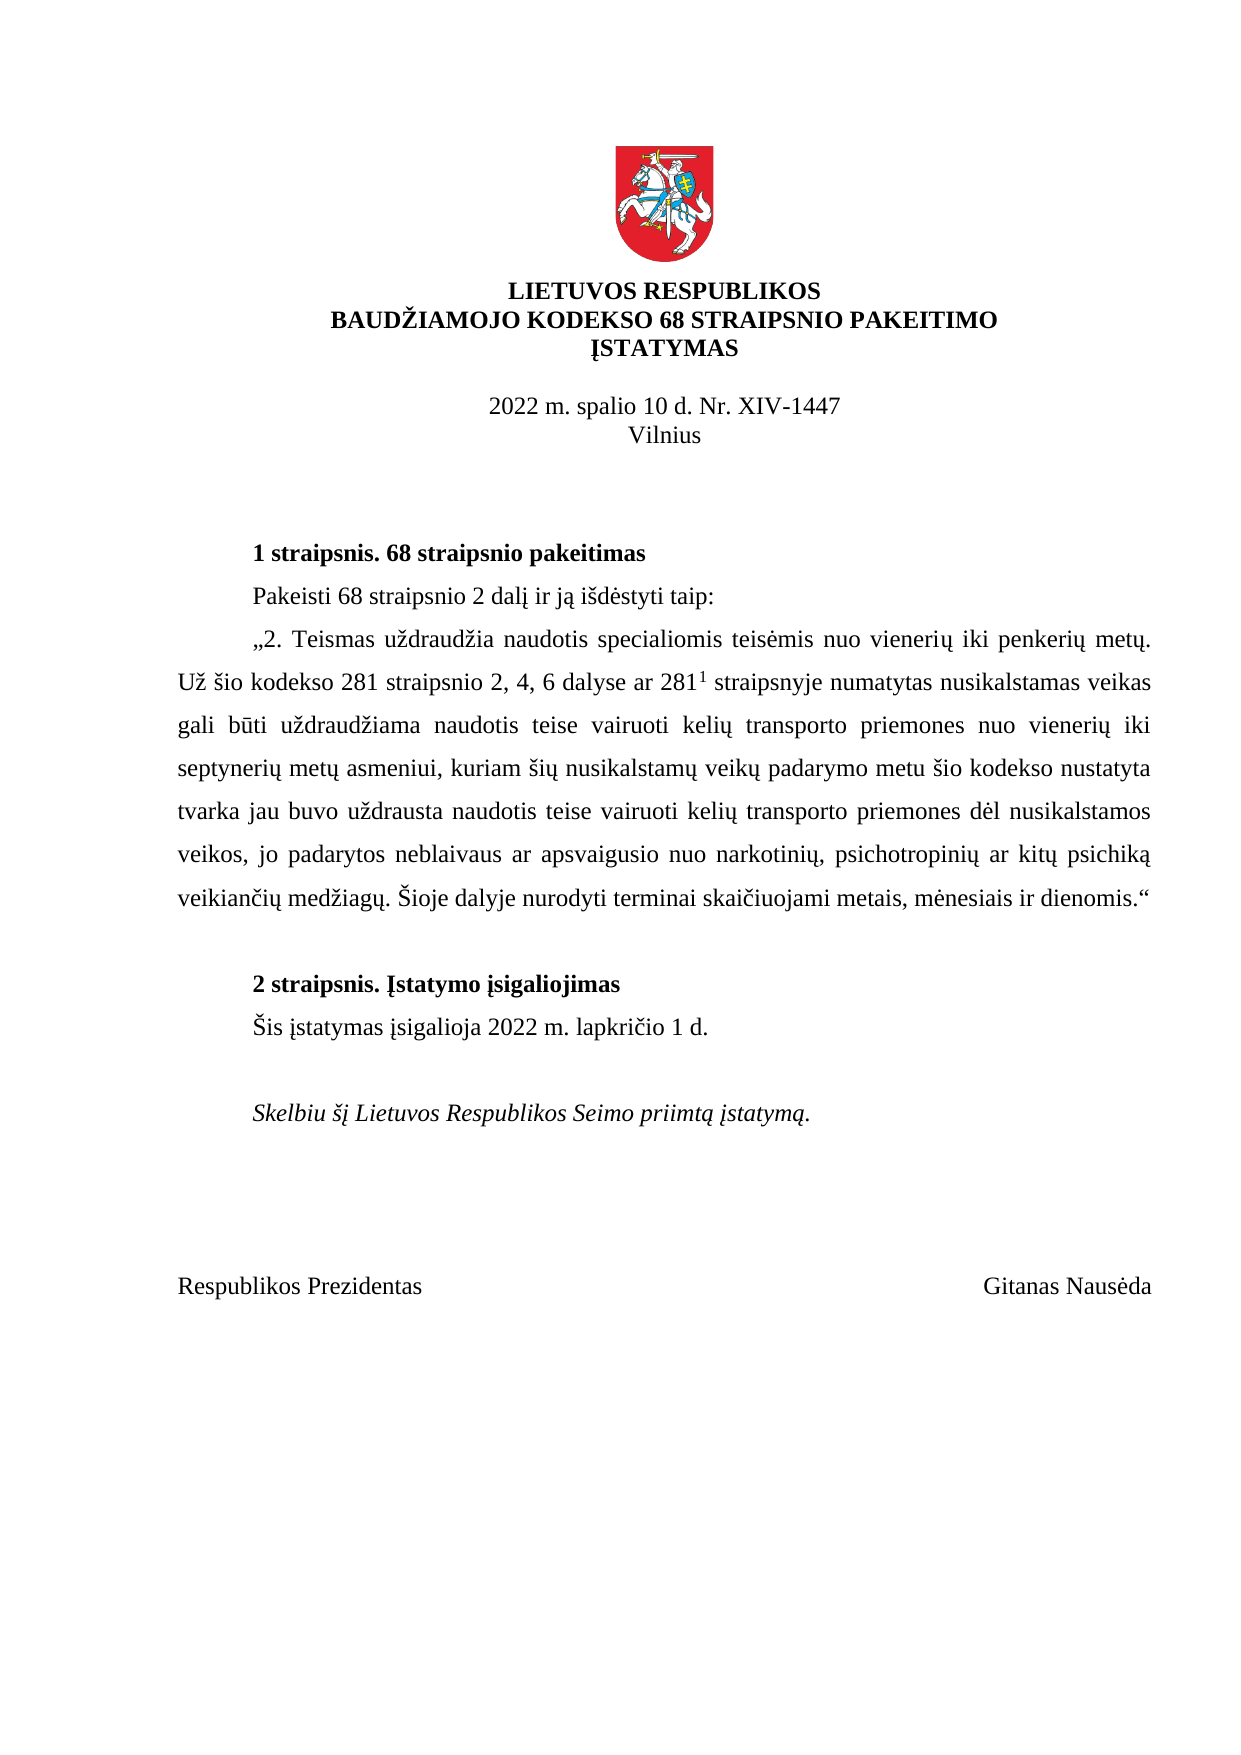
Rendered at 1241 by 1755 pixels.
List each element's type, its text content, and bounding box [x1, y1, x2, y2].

text „2. Teismas uždraudžia naudotis specialiomis teisėmis nuo vienerių iki penkerių metų. Už šio kodekso 281 straipsnio 2, 4, 6 dalyse ar 2811 straipsnyje numatytas nusikalstamas veikas gali būti uždraudžiama naudotis teise vairuoti kelių transporto priemones nuo vienerių iki septynerių metų asmeniui, kuriam šių nusikalstamų veikų padarymo metu šio kodekso nustatyta tvarka jau buvo uždrausta naudotis teise vairuoti kelių transporto priemones dėl nusikalstamos veikos, jo padarytos neblaivaus ar apsvaigusio nuo narkotinių, psichotropinių ar kitų psichiką veikiančių medžiagų. Šioje dalyje nurodyti terminai skaičiuojami metais, mėnesiais ir dienomis.“ [177, 624, 1152, 911]
text Šis įstatymas įsigalioja 2022 m. lapkričio 1 d. [177, 1012, 1152, 1041]
text LIETUVOS RESPUBLIKOS [177, 276, 1152, 305]
text 2 straipsnis. Įstatymo įsigaliojimas [177, 969, 1152, 998]
text Skelbiu šį Lietuvos Respublikos Seimo priimtą įstatymą. [177, 1098, 1152, 1127]
text Pakeisti 68 straipsnio 2 dalį ir ją išdėstyti taip: [177, 581, 1152, 609]
text 2022 m. spalio 10 d. Nr. XIV-1447 [177, 391, 1152, 420]
text Vilnius [177, 420, 1152, 448]
text ĮSTATYMAS [177, 333, 1152, 362]
text 1 straipsnis. 68 straipsnio pakeitimas [177, 538, 1152, 566]
text BAUDŽIAMOJO KODEKSO 68 STRAIPSNIO PAKEITIMO [177, 305, 1152, 333]
text Respublikos Prezidentas Gitanas Nausėda [177, 1271, 1152, 1299]
